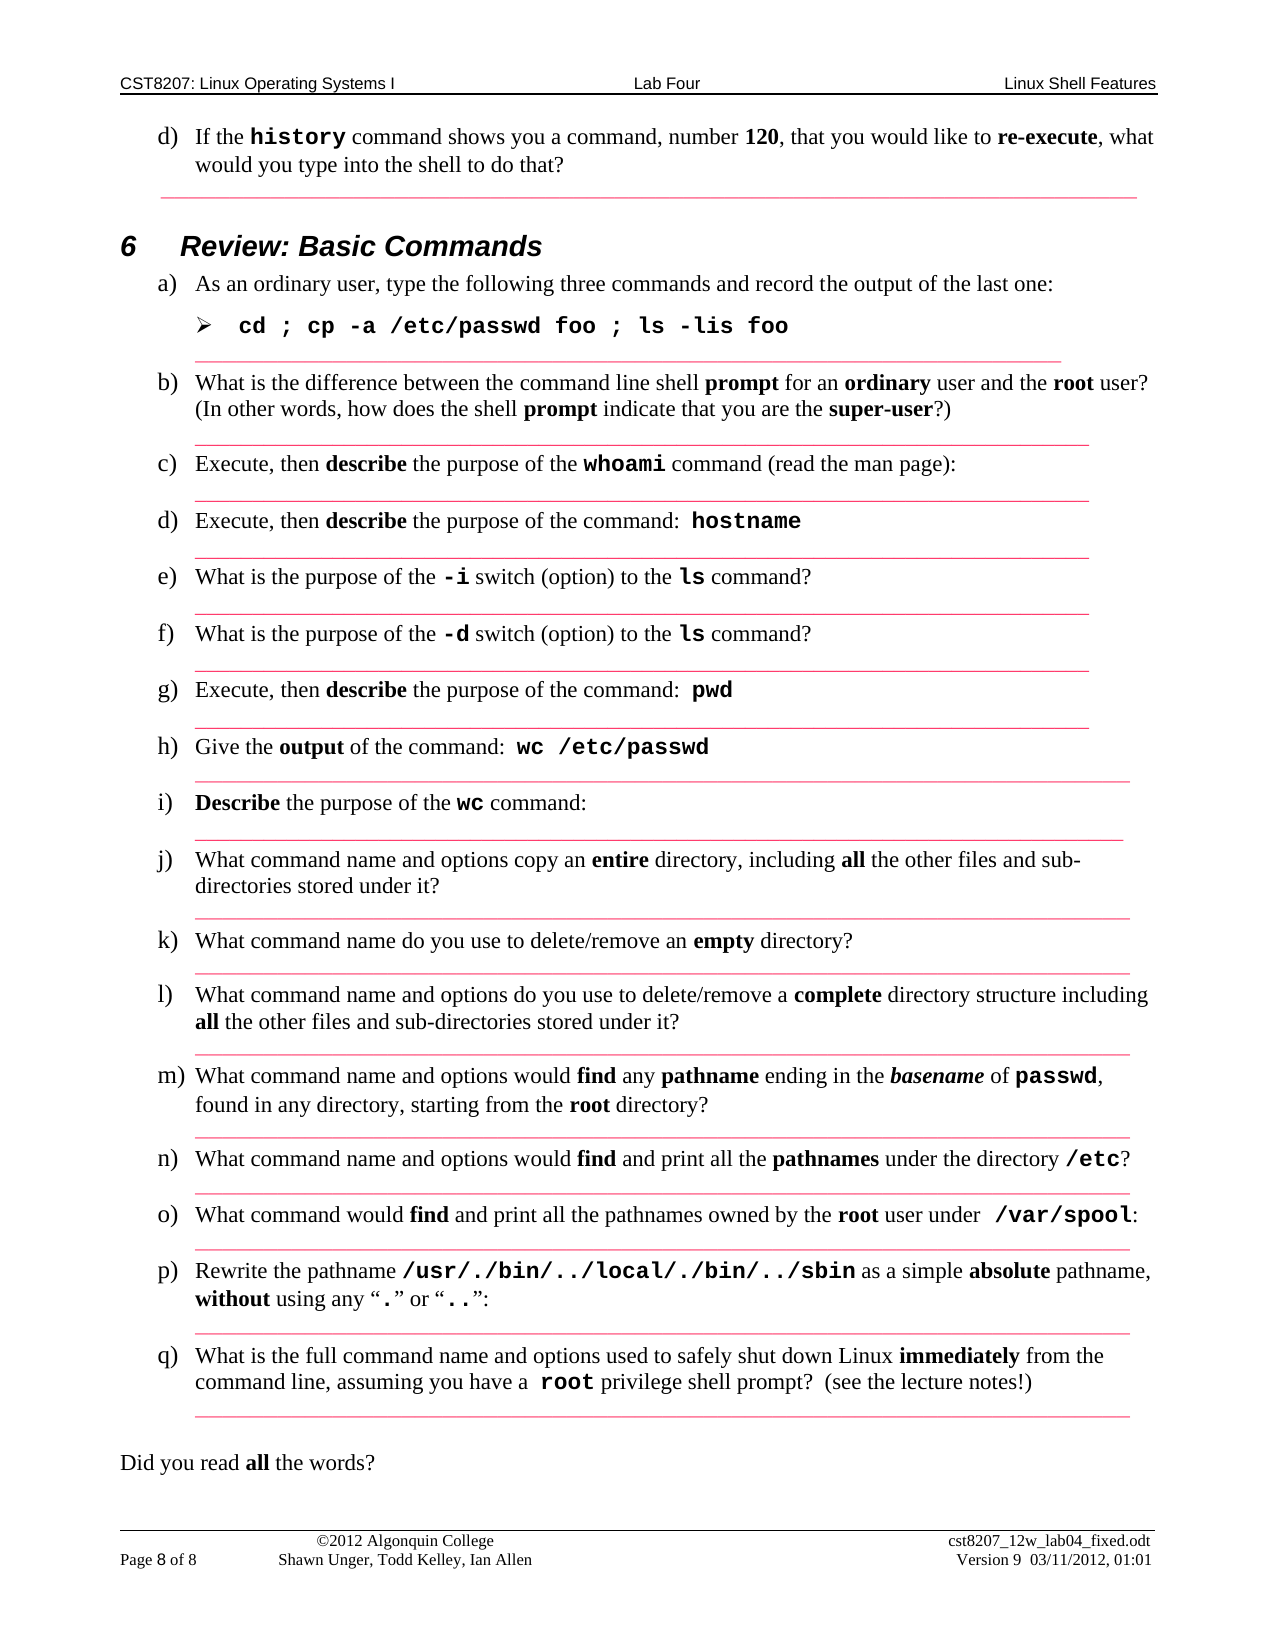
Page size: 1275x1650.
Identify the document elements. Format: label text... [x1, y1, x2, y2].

text ____________________________________________________________________ [120, 1314, 1155, 1340]
list What command name and options do you use to delete/remove a complete directory structure including all the other files and sub-directories stored under it? [157, 979, 1155, 1034]
list What command name and options copy an entire directory, including all the other files and sub-directories stored under it? [157, 844, 1155, 899]
list What is the difference between the command line shell prompt for an ordinary user and the root user? (In other words, how does the shell prompt indicate that you are the super-user?) [157, 367, 1155, 422]
list Execute, then describe the purpose of the whoami command (read the man page): [157, 448, 1155, 478]
text ____________________________________________________________________ [120, 1173, 1155, 1199]
text ______________________________________________________________________________ [120, 478, 1155, 505]
list As an ordinary user, type the following three commands and record the output of the last one: [157, 268, 1155, 297]
text ____________________________________________________________________ [120, 761, 1155, 787]
list If the history command shows you a command, number 120, that you would like to re-execute, what would you type into the shell to do that? [157, 121, 1155, 178]
text _________________________________________________________________________________ [120, 817, 1155, 844]
text ______________________________________________________________________________ [120, 648, 1155, 674]
text ____________________________________________________________________ [120, 1397, 1155, 1423]
text ____________________________________________________________________ [120, 899, 1155, 925]
list Rewrite the pathname /usr/./bin/../local/./bin/../sbin as a simple absolute pathname, without using any “.” or “..”: [157, 1255, 1155, 1314]
list What is the full command name and options used to safely shut down Linux immediately from the command line, assuming you have a root privilege shell prompt? (see the lecture notes!) [157, 1340, 1155, 1397]
text ____________________________________________________________________ [120, 1229, 1155, 1255]
text ______________________________________________________________________________ [120, 535, 1155, 561]
text ______________________________________________________________________________ [120, 422, 1155, 448]
list What command name and options would find any pathname ending in the basename of passwd, found in any directory, starting from the root directory? [157, 1061, 1155, 1117]
text Did you read all the words? [120, 1448, 1155, 1475]
list cd ; cp -a /etc/passwd foo ; ls -lis foo [195, 315, 1155, 341]
list What command would find and print all the pathnames owned by the root user under /var/spool: [157, 1199, 1155, 1229]
text ____________________________________________________________________ [120, 1034, 1155, 1061]
list What is the purpose of the -i switch (option) to the ls command? [157, 561, 1155, 592]
list What is the purpose of the -d switch (option) to the ls command? [157, 618, 1155, 648]
text ______________________________________________________________________________ [120, 592, 1155, 618]
text ______________________________________________________________________________ [120, 705, 1155, 731]
text ____________________________________________________________________ [120, 953, 1155, 979]
list Describe the purpose of the wc command: [157, 787, 1155, 817]
list What command name do you use to delete/remove an empty directory? [157, 925, 1155, 953]
text ____________________________________________________________________ [120, 1117, 1155, 1143]
subtitle Review: Basic Commands [120, 229, 1155, 262]
list Execute, then describe the purpose of the command: pwd [157, 674, 1155, 705]
list Execute, then describe the purpose of the command: hostname [157, 505, 1155, 535]
list Give the output of the command: wc /etc/passwd [157, 731, 1155, 761]
text _______________________________________________________________________ [120, 178, 1155, 204]
list What command name and options would find and print all the pathnames under the directory /etc? [157, 1143, 1155, 1173]
text _______________________________________________________________ [120, 341, 1155, 367]
